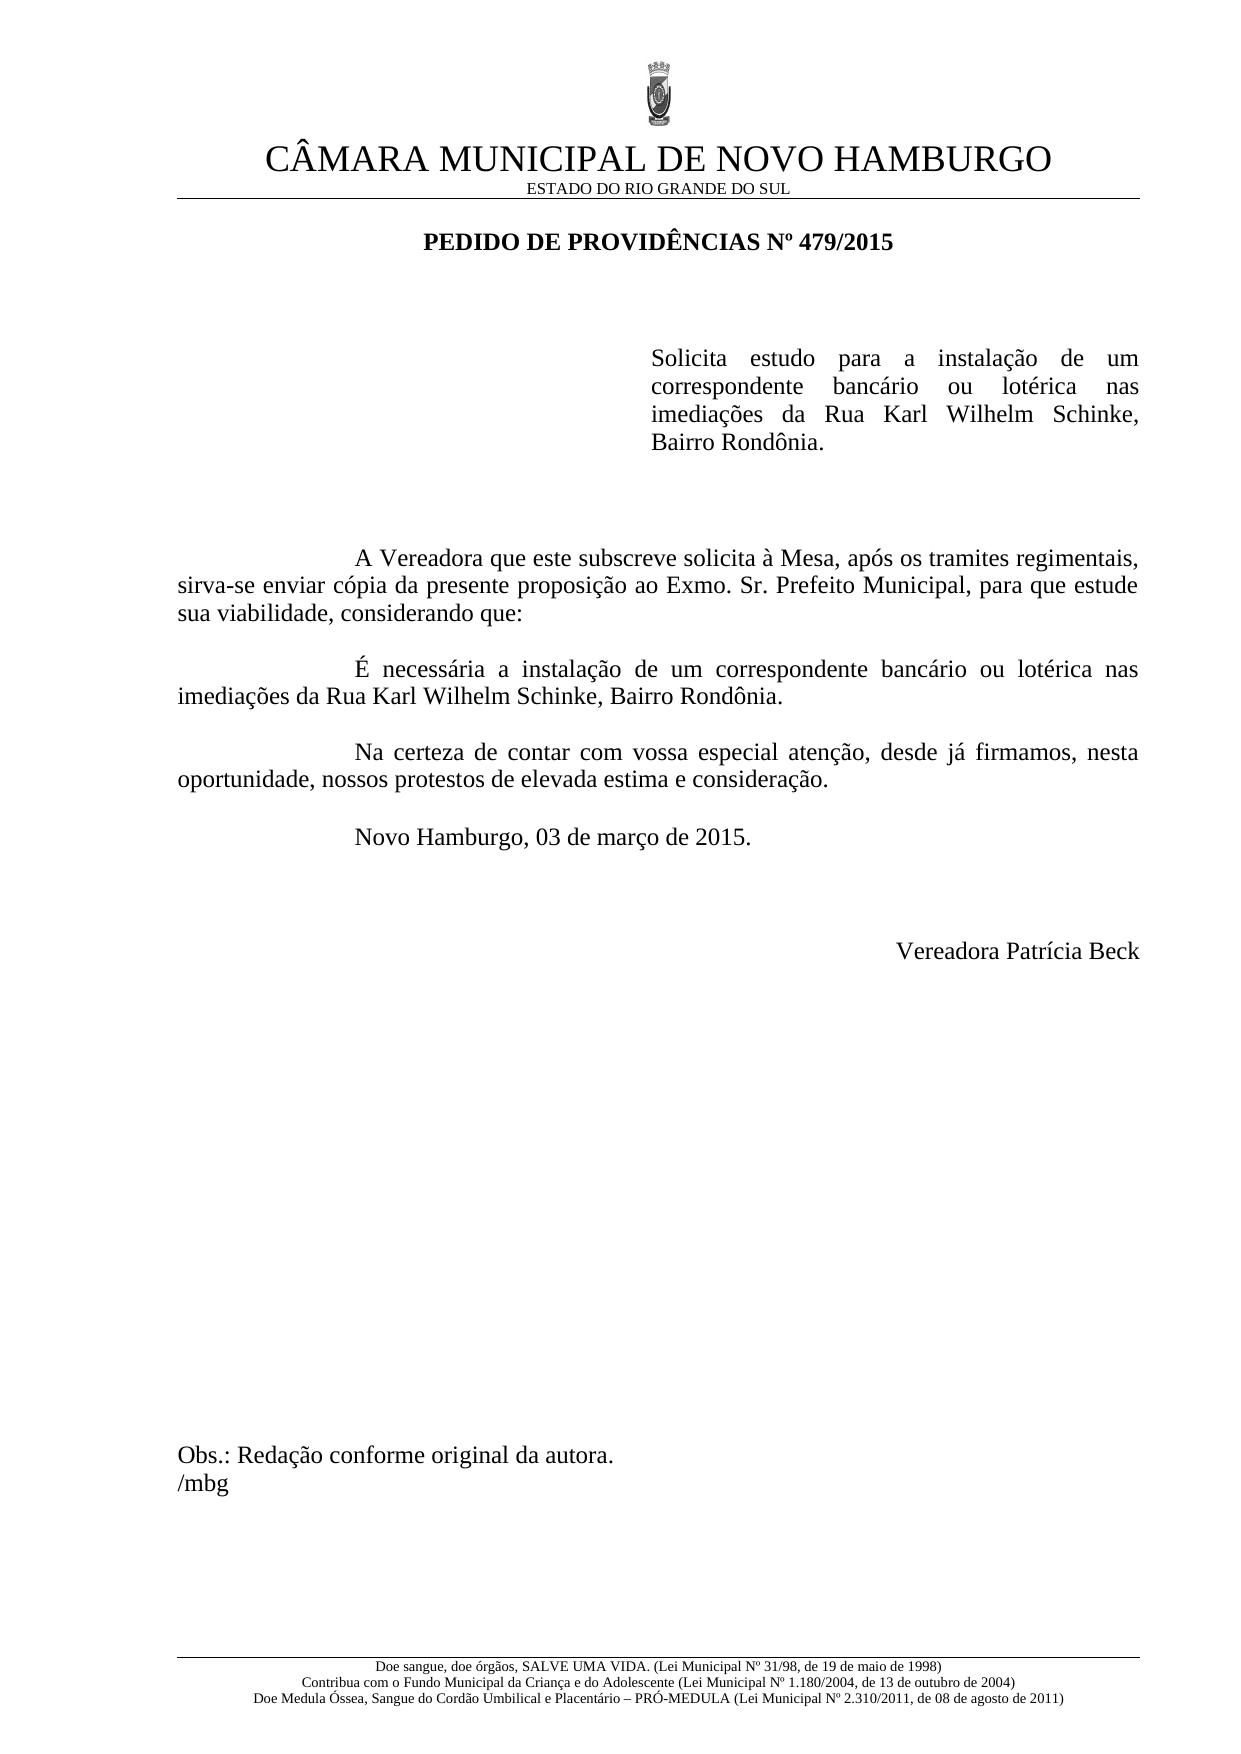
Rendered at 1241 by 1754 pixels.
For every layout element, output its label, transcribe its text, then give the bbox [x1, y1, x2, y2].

text Novo Hamburgo, 03 de março de 2015. [177, 823, 1140, 851]
text Na certeza de contar com vossa especial atenção, desde já firmamos, nesta oportunidade, nossos protestos de elevada estima e consideração. [177, 738, 1140, 793]
text É necessária a instalação de um correspondente bancário ou lotérica nas imediações da Rua Karl Wilhelm Schinke, Bairro Rondônia. [177, 655, 1140, 710]
text Vereadora Patrícia Beck [177, 937, 1140, 965]
text /mbg [177, 1469, 1140, 1497]
text Solicita estudo para a instalação de um correspondente bancário ou lotérica nas imediações da Rua Karl Wilhelm Schinke, Bairro Rondônia. [651, 344, 1140, 455]
text A Vereadora que este subscreve solicita à Mesa, após os tramites regimentais, sirva-se enviar cópia da presente proposição ao Exmo. Sr. Prefeito Municipal, para que estude sua viabilidade, considerando que: [177, 544, 1140, 627]
text PEDIDO DE PROVIDÊNCIAS Nº 479/2015 [177, 228, 1140, 256]
text Obs.: Redação conforme original da autora. [177, 1441, 1140, 1469]
